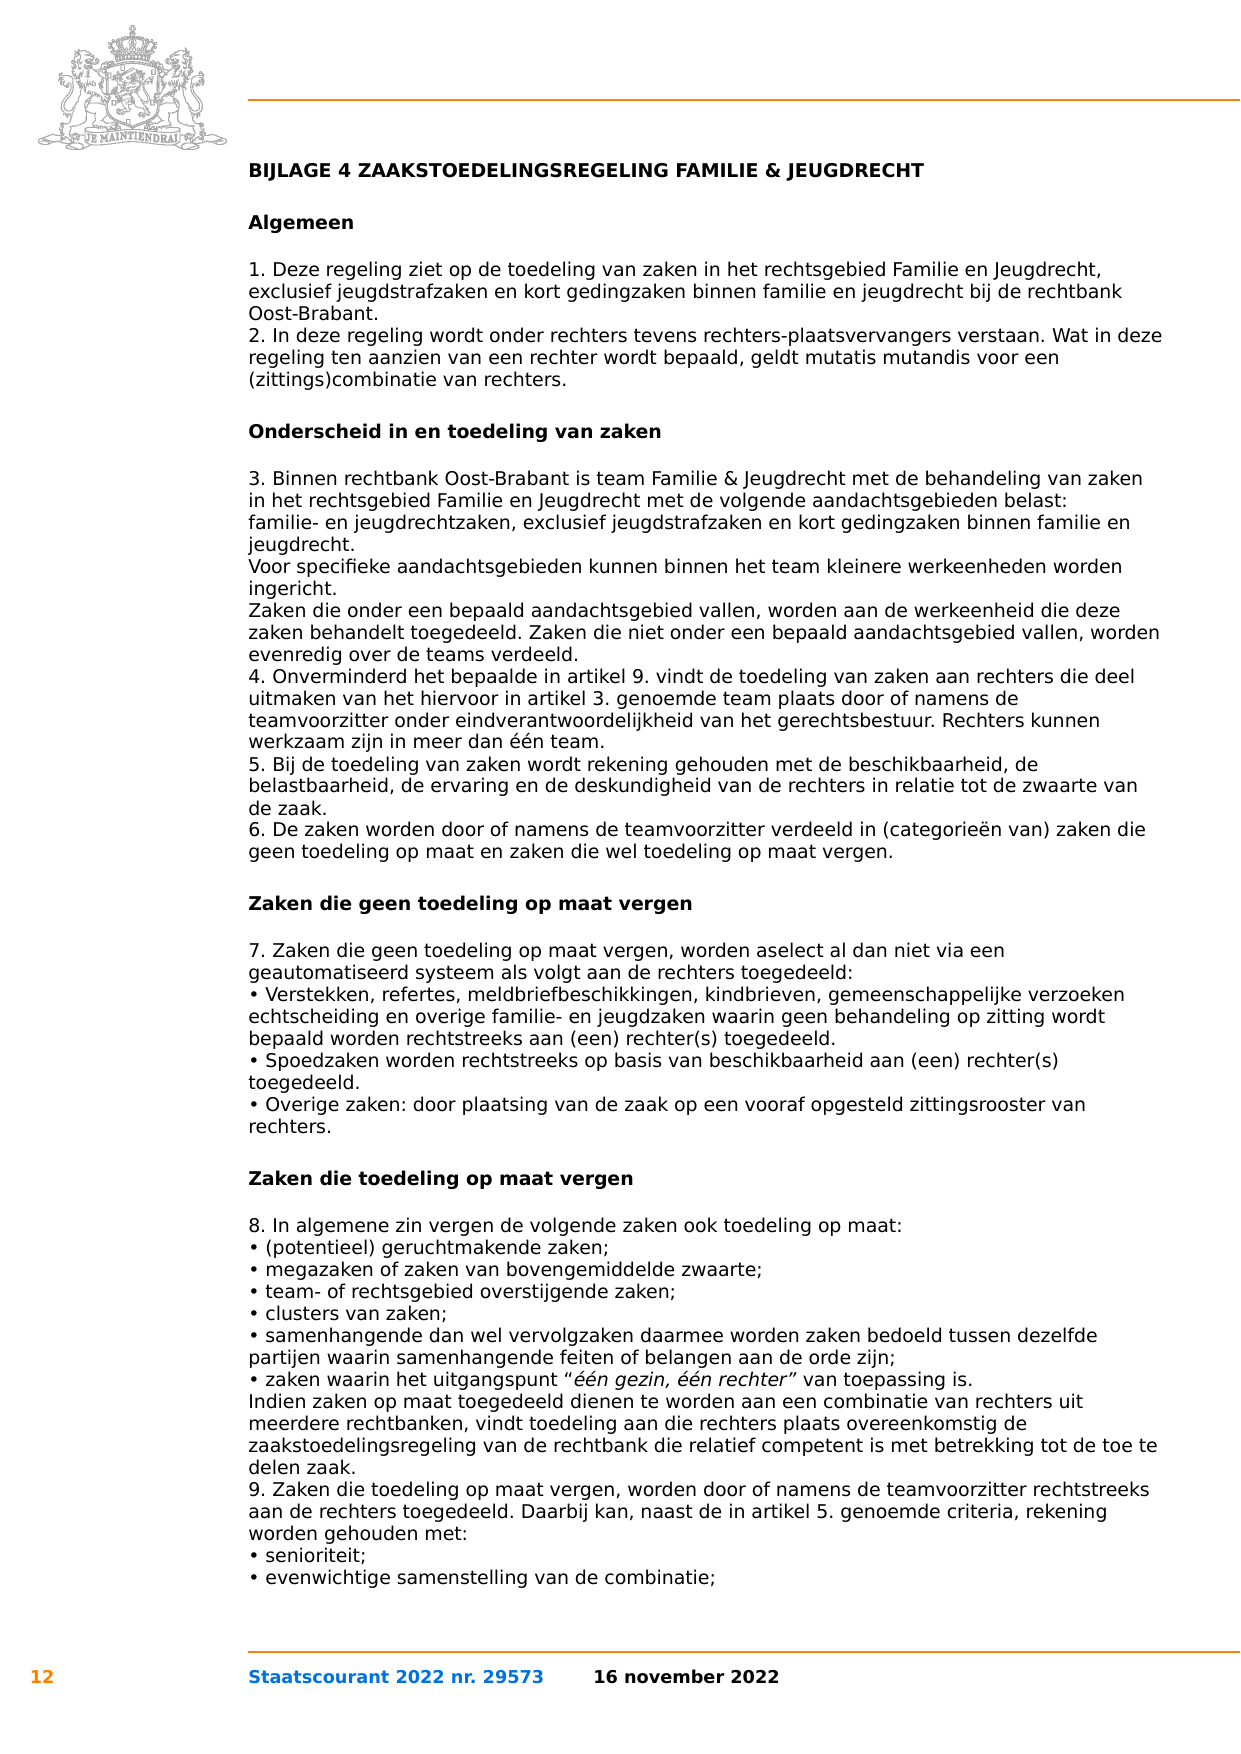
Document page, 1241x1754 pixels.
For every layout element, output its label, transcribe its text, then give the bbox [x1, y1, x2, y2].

text Zaken die onder een bepaald aandachtsgebied vallen, worden aan de werkeenheid die deze zaken behandelt toegedeeld. Zaken die niet onder een bepaald aandachtsgebied vallen, worden evenredig over de teams verdeeld. [248, 599, 1163, 666]
subtitle Zaken die toedeling op maat vergen [248, 1168, 1163, 1190]
text Indien zaken op maat toegedeeld dienen te worden aan een combinatie van rechters uit meerdere rechtbanken, vindt toedeling aan die rechters plaats overeenkomstig de zaakstoedelingsregeling van de rechtbank die relatief competent is met betrekking tot de toe te delen zaak. [248, 1391, 1163, 1479]
subtitle Zaken die geen toedeling op maat vergen [248, 893, 1163, 915]
picture [38, 25, 227, 150]
text 6. De zaken worden door of namens de teamvoorzitter verdeeld in (categorieën van) zaken die geen toedeling op maat en zaken die wel toedeling op maat vergen. [248, 819, 1163, 863]
text • clusters van zaken; [248, 1303, 1163, 1325]
text • zaken waarin het uitgangspunt “één gezin, één rechter” van toepassing is. [248, 1369, 1163, 1391]
text 3. Binnen rechtbank Oost-Brabant is team Familie & Jeugdrecht met de behandeling van zaken in het rechtsgebied Familie en Jeugdrecht met de volgende aandachtsgebieden belast: [248, 468, 1163, 512]
text • samenhangende dan wel vervolgzaken daarmee worden zaken bedoeld tussen dezelfde partijen waarin samenhangende feiten of belangen aan de orde zijn; [248, 1325, 1163, 1369]
text • Spoedzaken worden rechtstreeks op basis van beschikbaarheid aan (een) rechter(s) toegedeeld. [248, 1050, 1163, 1094]
text 2. In deze regeling wordt onder rechters tevens rechters-plaatsvervangers verstaan. Wat in deze regeling ten aanzien van een rechter wordt bepaald, geldt mutatis mutandis voor een (zittings)combinatie van rechters. [248, 325, 1163, 391]
text 1. Deze regeling ziet op de toedeling van zaken in het rechtsgebied Familie en Jeugdrecht, exclusief jeugdstrafzaken en kort gedingzaken binnen familie en jeugdrecht bij de rechtbank Oost-Brabant. [248, 259, 1163, 325]
text 9. Zaken die toedeling op maat vergen, worden door of namens de teamvoorzitter rechtstreeks aan de rechters toegedeeld. Daarbij kan, naast de in artikel 5. genoemde criteria, rekening worden gehouden met: [248, 1479, 1163, 1545]
subtitle Onderscheid in en toedeling van zaken [248, 421, 1163, 443]
text familie- en jeugdrechtzaken, exclusief jeugdstrafzaken en kort gedingzaken binnen familie en jeugdrecht. [248, 512, 1163, 556]
subtitle BIJLAGE 4 ZAAKSTOEDELINGSREGELING FAMILIE & JEUGDRECHT [248, 160, 1163, 182]
text 7. Zaken die geen toedeling op maat vergen, worden aselect al dan niet via een geautomatiseerd systeem als volgt aan de rechters toegedeeld: [248, 940, 1163, 984]
text • senioriteit; [248, 1545, 1163, 1567]
text • (potentieel) geruchtmakende zaken; [248, 1237, 1163, 1259]
text Voor specifieke aandachtsgebieden kunnen binnen het team kleinere werkeenheden worden ingericht. [248, 556, 1163, 599]
text • Overige zaken: door plaatsing van de zaak op een vooraf opgesteld zittingsrooster van rechters. [248, 1094, 1163, 1138]
text 4. Onverminderd het bepaalde in artikel 9. vindt de toedeling van zaken aan rechters die deel uitmaken van het hiervoor in artikel 3. genoemde team plaats door of namens de teamvoorzitter onder eindverantwoordelijkheid van het gerechtsbestuur. Rechters kunnen werkzaam zijn in meer dan één team. [248, 666, 1163, 753]
text • megazaken of zaken van bovengemiddelde zwaarte; [248, 1259, 1163, 1281]
text • Verstekken, refertes, meldbriefbeschikkingen, kindbrieven, gemeenschappelijke verzoeken echtscheiding en overige familie- en jeugdzaken waarin geen behandeling op zitting wordt bepaald worden rechtstreeks aan (een) rechter(s) toegedeeld. [248, 984, 1163, 1050]
text • evenwichtige samenstelling van de combinatie; [248, 1567, 1163, 1589]
subtitle Algemeen [248, 212, 1163, 234]
text 5. Bij de toedeling van zaken wordt rekening gehouden met de beschikbaarheid, de belastbaarheid, de ervaring en de deskundigheid van de rechters in relatie tot de zwaarte van de zaak. [248, 753, 1163, 819]
text • team- of rechtsgebied overstijgende zaken; [248, 1281, 1163, 1303]
text 8. In algemene zin vergen de volgende zaken ook toedeling op maat: [248, 1215, 1163, 1237]
